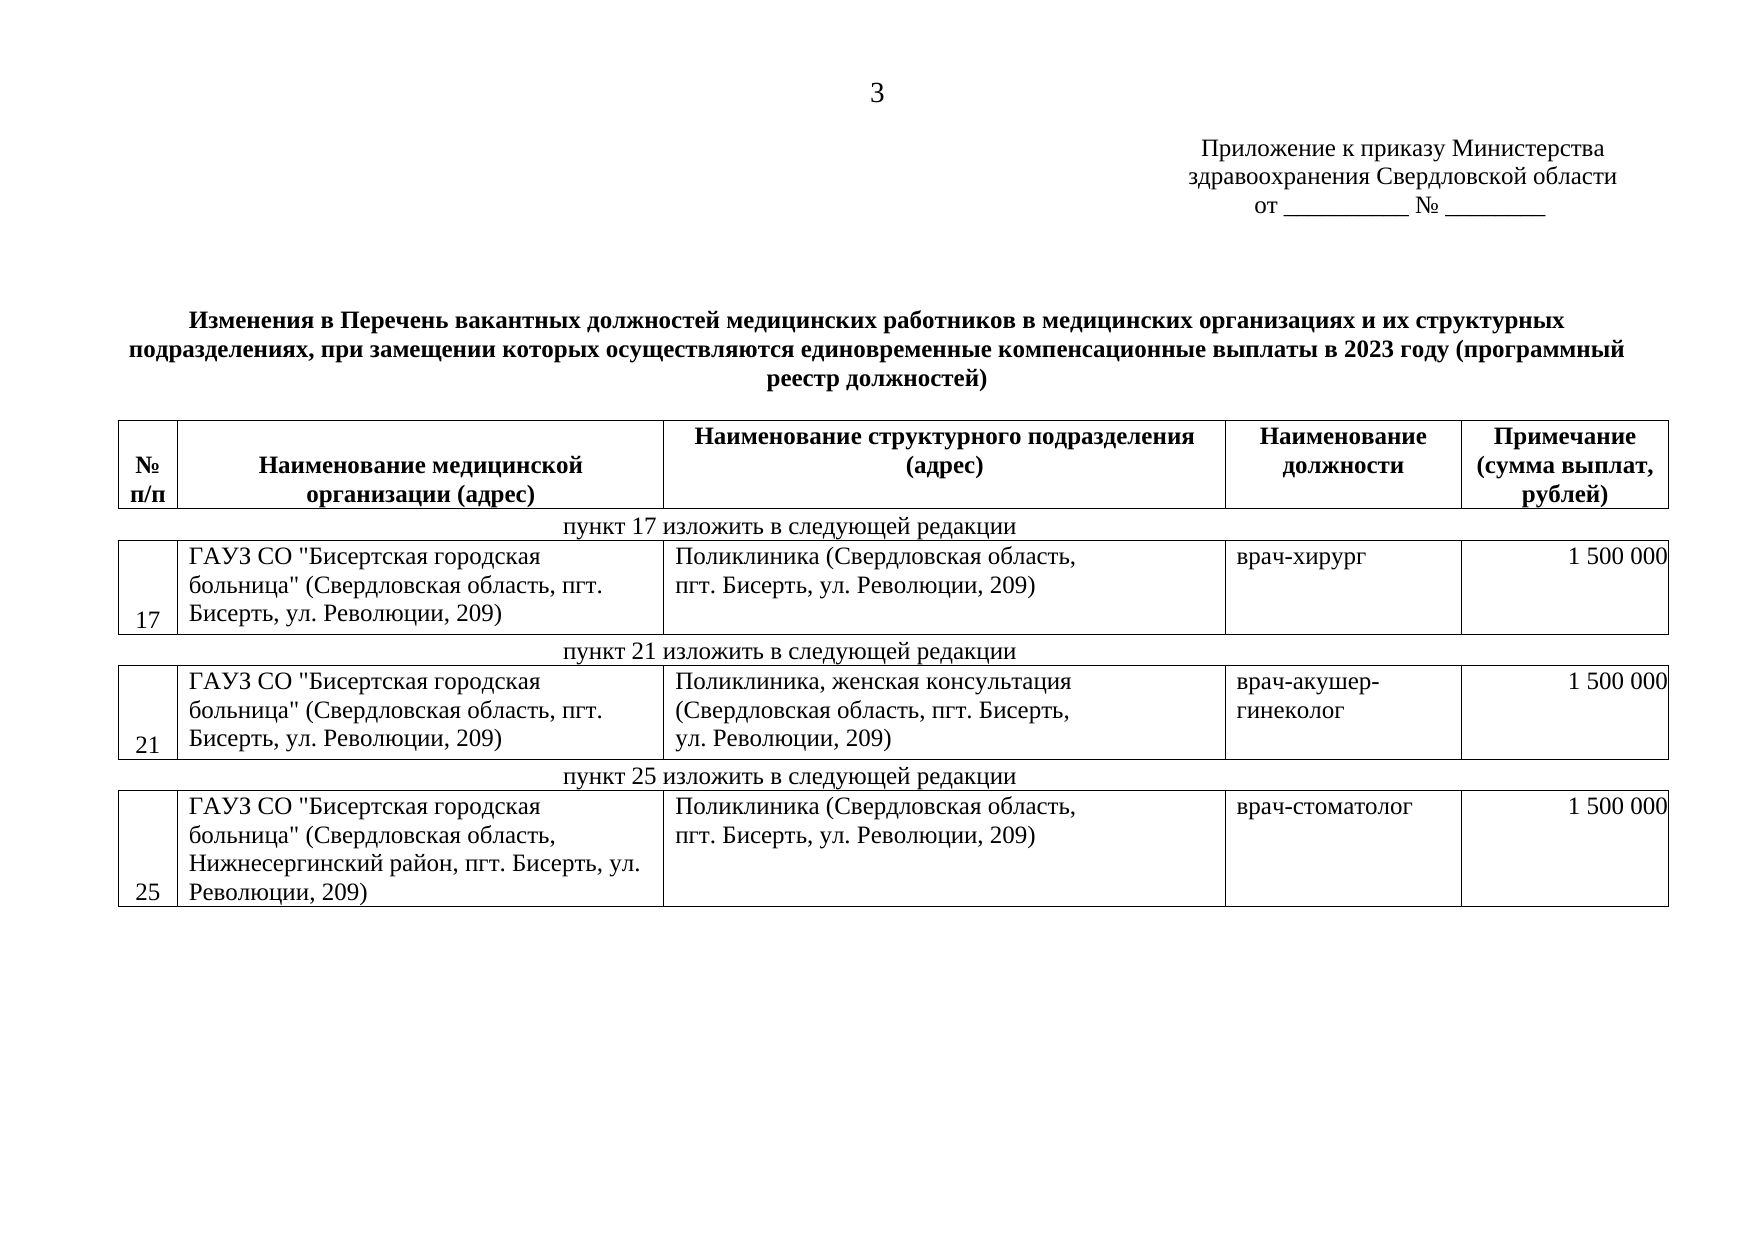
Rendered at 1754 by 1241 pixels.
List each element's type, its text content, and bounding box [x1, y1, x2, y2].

table_cell 17 [119, 541, 177, 634]
table_cell [1461, 509, 1668, 540]
table_cell 1 500 000 [1462, 791, 1668, 906]
table_cell Поликлиника, женская консультация (Свердловская область, пгт. Бисерть, ул. Революции, 209) [664, 666, 1225, 759]
text Изменения в Перечень вакантных должностей медицинских работников в медицинских организациях и их структурных подразделениях, при замещении которых осуществляются единовременные компенсационные выплаты в 2023 году (программный реестр должностей) [118, 305, 1636, 391]
table_cell Поликлиника (Свердловская область, пгт. Бисерть, ул. Революции, 209) [664, 541, 1225, 634]
table_cell 21 [119, 666, 177, 759]
table_cell врач-акушер-гинеколог [1226, 666, 1461, 759]
table_cell ГАУЗ СО "Бисертская городская больница" (Свердловская область, пгт. Бисерть, ул. Революции, 209) [178, 666, 663, 759]
table_cell врач-стоматолог [1226, 791, 1461, 906]
table_header [177, 133, 620, 276]
table_header Наименование медицинской организации (адрес) [178, 421, 663, 507]
table_header Примечание (сумма выплат, рублей) [1462, 421, 1668, 507]
table_header [118, 133, 177, 276]
table_header Наименование структурного подразделения (адрес) [664, 421, 1225, 507]
table_cell 1 500 000 [1462, 666, 1668, 759]
table_cell ГАУЗ СО "Бисертская городская больница" (Свердловская область, Нижнесергинский район, пгт. Бисерть, ул. Революции, 209) [178, 791, 663, 906]
table_cell пункт 17 изложить в следующей редакции [118, 509, 1461, 540]
table_cell пункт 25 изложить в следующей редакции [118, 760, 1461, 790]
table_header №п/п [119, 421, 177, 507]
table_cell ГАУЗ СО "Бисертская городская больница" (Свердловская область, пгт. Бисерть, ул. Революции, 209) [178, 541, 663, 634]
table_cell [1461, 760, 1668, 790]
table_cell [1461, 635, 1668, 665]
table_cell 25 [119, 791, 177, 906]
table_header [620, 133, 1137, 276]
table_cell пункт 21 изложить в следующей редакции [118, 635, 1461, 665]
table_header Наименование должности [1226, 421, 1461, 507]
table_cell 1 500 000 [1462, 541, 1668, 634]
table_cell Поликлиника (Свердловская область, пгт. Бисерть, ул. Революции, 209) [664, 791, 1225, 906]
table_cell врач-хирург [1226, 541, 1461, 634]
table_header Приложение к приказу Министерства здравоохранения Свердловской области от __________ № ________ [1137, 133, 1668, 276]
